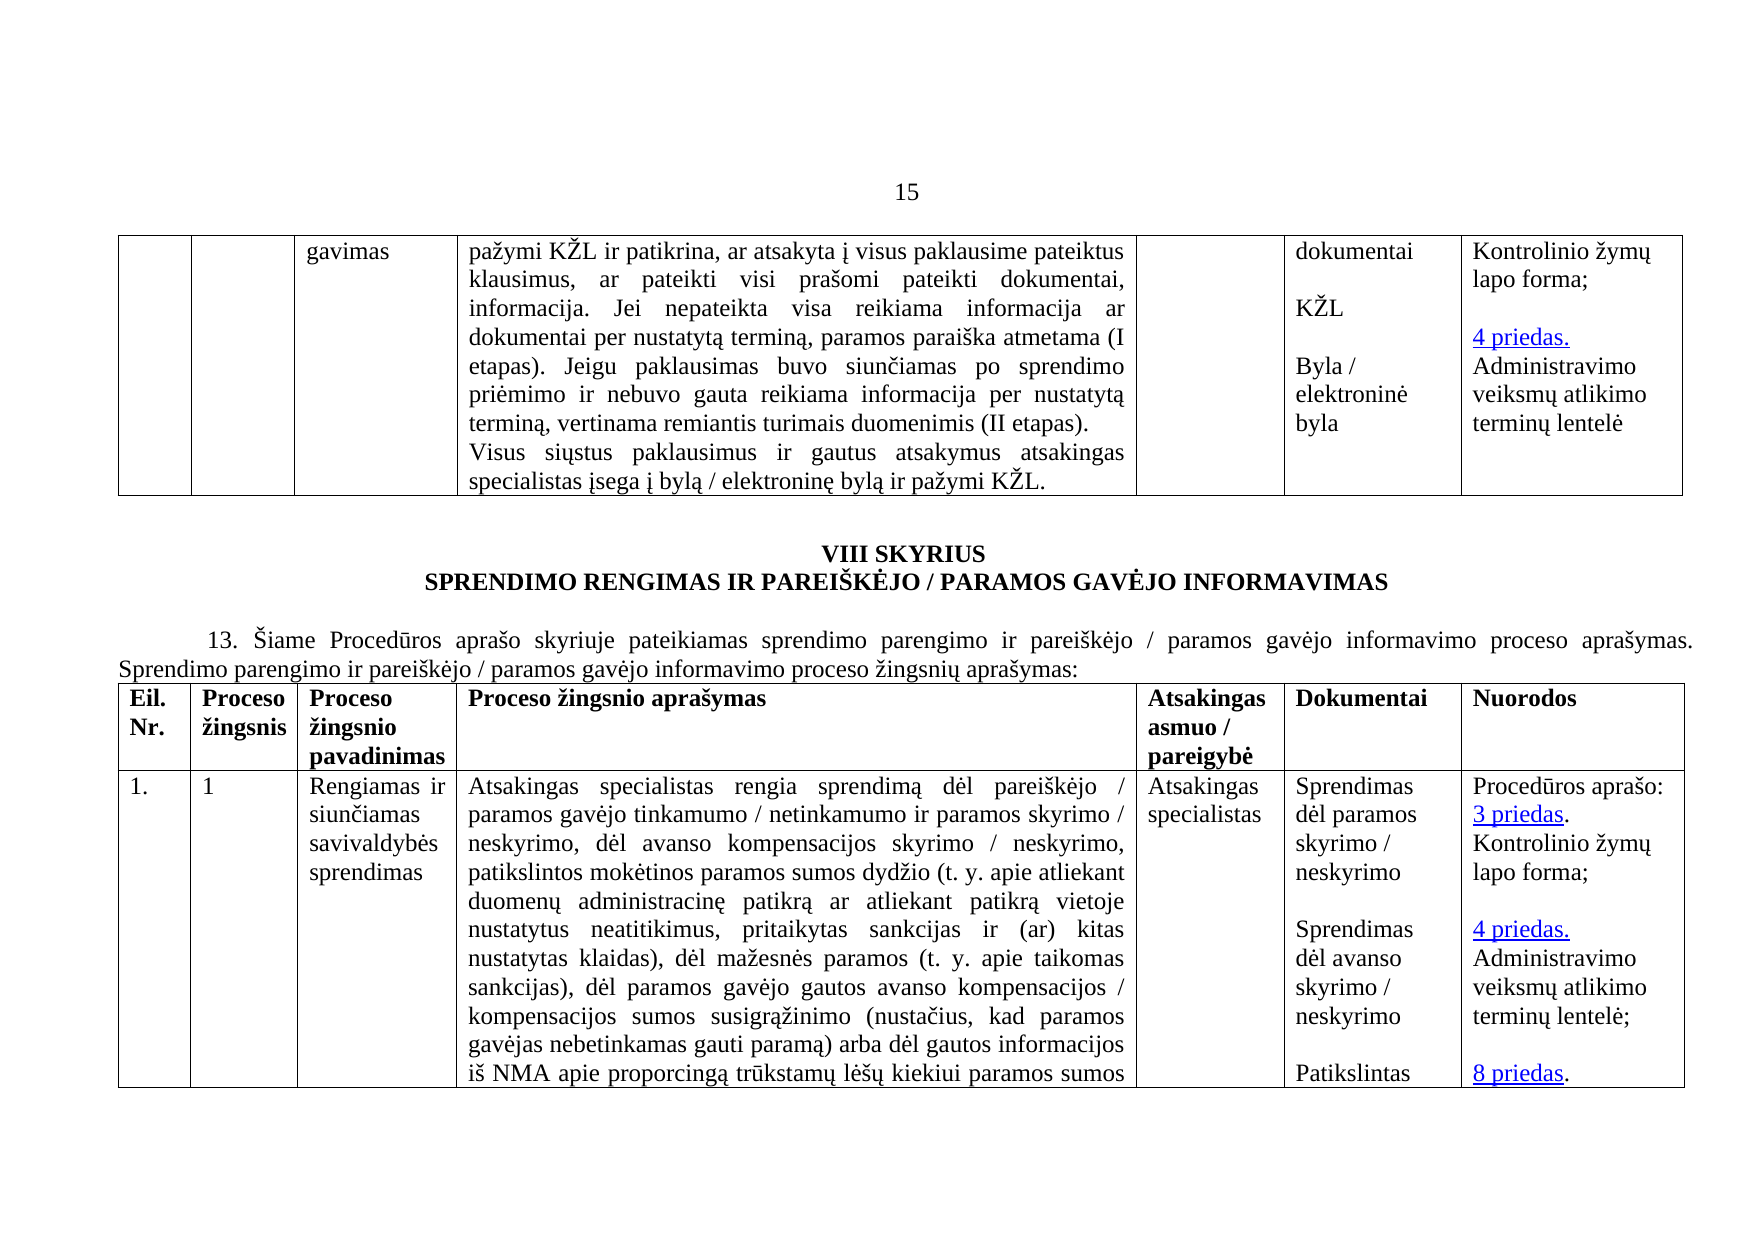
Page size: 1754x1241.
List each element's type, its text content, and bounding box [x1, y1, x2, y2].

table_cell Kontrolinio žymų lapo forma; 4 priedas. Administravimo veiksmų atlikimo terminų lentelė [1462, 236, 1682, 494]
table_cell gavimas [295, 236, 457, 494]
table_header Nuorodos [1462, 684, 1684, 770]
table_header Proceso žingsnio pavadinimas [298, 684, 456, 770]
table_cell [119, 236, 191, 494]
text 13. Šiame Procedūros aprašo skyriuje pateikiamas sprendimo parengimo ir pareiškėjo / paramos gavėjo informavimo proceso aprašymas. Sprendimo parengimo ir pareiškėjo / paramos gavėjo informavimo proceso žingsnių aprašymas: [118, 625, 1695, 682]
table_cell [192, 236, 294, 494]
table_cell Atsakingas specialistas [1137, 771, 1284, 1087]
table_header Dokumentai [1285, 684, 1461, 770]
table_cell 1. [119, 771, 190, 1087]
table_cell 1 [191, 771, 297, 1087]
table_cell Rengiamas ir siunčiamas savivaldybės sprendimas [298, 771, 456, 1087]
text VIII SKYRIUS [118, 539, 1695, 567]
table_cell pažymi KŽL ir patikrina, ar atsakyta į visus paklausime pateiktus klausimus, ar pateikti visi prašomi pateikti dokumentai, informacija. Jei nepateikta visa reikiama informacija ar dokumentai per nustatytą terminą, paramos paraiška atmetama (I etapas). Jeigu paklausimas buvo siunčiamas po sprendimo priėmimo ir nebuvo gauta reikiama informacija per nustatytą terminą, vertinama remiantis turimais duomenimis (II etapas). Visus siųstus paklausimus ir gautus atsakymus atsakingas specialistas įsega į bylą / elektroninę bylą ir pažymi KŽL. [458, 236, 1136, 494]
table_header Eil. Nr. [119, 684, 190, 770]
table_cell Atsakingas specialistas rengia sprendimą dėl pareiškėjo / paramos gavėjo tinkamumo / netinkamumo ir paramos skyrimo / neskyrimo, dėl avanso kompensacijos skyrimo / neskyrimo, patikslintos mokėtinos paramos sumos dydžio (t. y. apie atliekant duomenų administracinę patikrą ar atliekant patikrą vietoje nustatytus neatitikimus, pritaikytas sankcijas ir (ar) kitas nustatytas klaidas), dėl mažesnės paramos (t. y. apie taikomas sankcijas), dėl paramos gavėjo gautos avanso kompensacijos / kompensacijos sumos susigrąžinimo (nustačius, kad paramos gavėjas nebetinkamas gauti paramą) arba dėl gautos informacijos iš NMA apie proporcingą trūkstamų lėšų kiekiui paramos sumos [457, 771, 1136, 1087]
table_header Proceso žingsnis [191, 684, 297, 770]
table_header Atsakingas asmuo / pareigybė [1137, 684, 1284, 770]
table_cell dokumentai KŽL Byla / elektroninė byla [1285, 236, 1461, 494]
table_header Proceso žingsnio aprašymas [457, 684, 1136, 770]
table_cell [1137, 236, 1284, 494]
text SPRENDIMO RENGIMAS IR PAREIŠKĖJO / PARAMOS GAVĖJO INFORMAVIMAS [118, 567, 1695, 596]
table_cell Procedūros aprašo: 3 priedas. Kontrolinio žymų lapo forma; 4 priedas. Administravimo veiksmų atlikimo terminų lentelė; 8 priedas. [1462, 771, 1684, 1087]
table_cell Sprendimas dėl paramos skyrimo / neskyrimo Sprendimas dėl avanso skyrimo / neskyrimo Patikslintas [1285, 771, 1461, 1087]
